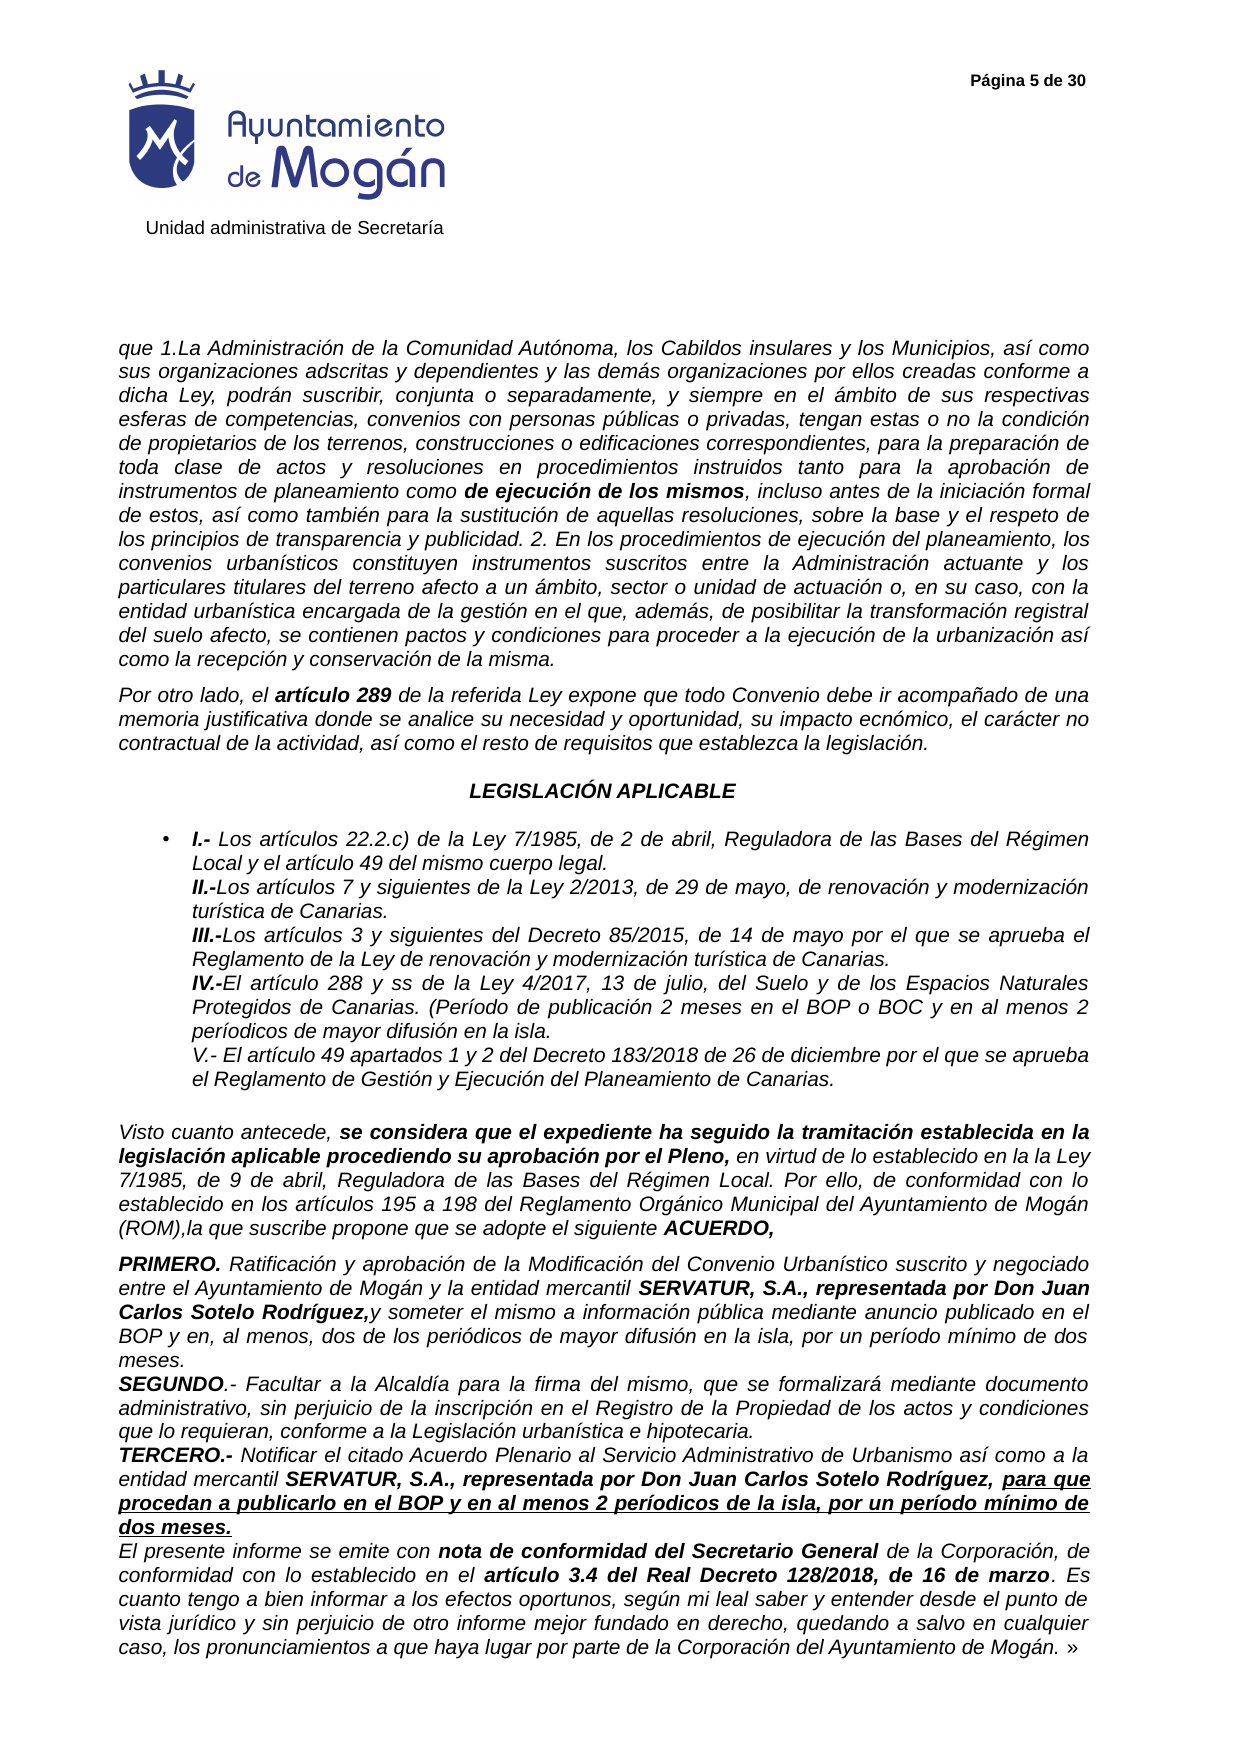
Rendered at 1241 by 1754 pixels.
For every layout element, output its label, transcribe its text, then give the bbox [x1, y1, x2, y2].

list V.- El artículo 49 apartados 1 y 2 del Decreto 183/2018 de 26 de diciembre por el que se aprueba el Reglamento de Gestión y Ejecución del Planeamiento de Canarias. [162, 1043, 1092, 1091]
list IV.-El artículo 288 y ss de la Ley 4/2017, 13 de julio, del Suelo y de los Espacios Naturales Protegidos de Canarias. (Período de publicación 2 meses en el BOP o BOC y en al menos 2 períodicos de mayor difusión en la isla. [162, 971, 1092, 1043]
list I.- Los artículos 22.2.c) de la Ley 7/1985, de 2 de abril, Reguladora de las Bases del Régimen Local y el artículo 49 del mismo cuerpo legal. [162, 827, 1092, 875]
text TERCERO.- Notificar el citado Acuerdo Plenario al Servicio Administrativo de Urbanismo así como a la entidad mercantil SERVATUR, S.A., representada por Don Juan Carlos Sotelo Rodríguez, para que procedan a publicarlo en el BOP y en al menos 2 períodicos de la isla, por un período mínimo de dos meses. [118, 1443, 1092, 1539]
text El presente informe se emite con nota de conformidad del Secretario General de la Corporación, de conformidad con lo establecido en el artículo 3.4 del Real Decreto 128/2018, de 16 de marzo. Es cuanto tengo a bien informar a los efectos oportunos, según mi leal saber y entender desde el punto de vista jurídico y sin perjuicio de otro informe mejor fundado en derecho, quedando a salvo en cualquier caso, los pronunciamientos a que haya lugar por parte de la Corporación del Ayuntamiento de Mogán. » [118, 1539, 1092, 1659]
list III.-Los artículos 3 y siguientes del Decreto 85/2015, de 14 de mayo por el que se aprueba el Reglamento de la Ley de renovación y modernización turística de Canarias. [162, 923, 1092, 971]
text PRIMERO. Ratificación y aprobación de la Modificación del Convenio Urbanístico suscrito y negociado entre el Ayuntamiento de Mogán y la entidad mercantil SERVATUR, S.A., representada por Don Juan Carlos Sotelo Rodríguez,y someter el mismo a información pública mediante anuncio publicado en el BOP y en, al menos, dos de los periódicos de mayor difusión en la isla, por un período mínimo de dos meses. [118, 1252, 1092, 1371]
text LEGISLACIÓN APLICABLE [118, 779, 1092, 803]
text que 1.La Administración de la Comunidad Autónoma, los Cabildos insulares y los Municipios, así como sus organizaciones adscritas y dependientes y las demás organizaciones por ellos creadas conforme a dicha Ley, podrán suscribir, conjunta o separadamente, y siempre en el ámbito de sus respectivas esferas de competencias, convenios con personas públicas o privadas, tengan estas o no la condición de propietarios de los terrenos, construcciones o edificaciones correspondientes, para la preparación de toda clase de actos y resoluciones en procedimientos instruidos tanto para la aprobación de instrumentos de planeamiento como de ejecución de los mismos, incluso antes de la iniciación formal de estos, así como también para la sustitución de aquellas resoluciones, sobre la base y el respeto de los principios de transparencia y publicidad. 2. En los procedimientos de ejecución del planeamiento, los convenios urbanísticos constituyen instrumentos suscritos entre la Administración actuante y los particulares titulares del terreno afecto a un ámbito, sector o unidad de actuación o, en su caso, con la entidad urbanística encargada de la gestión en el que, además, de posibilitar la transformación registral del suelo afecto, se contienen pactos y condiciones para proceder a la ejecución de la urbanización así como la recepción y conservación de la misma. [118, 335, 1092, 671]
text Visto cuanto antecede, se considera que el expediente ha seguido la tramitación establecida en la legislación aplicable procediendo su aprobación por el Pleno, en virtud de lo establecido en la la Ley 7/1985, de 9 de abril, Reguladora de las Bases del Régimen Local. Por ello, de conformidad con lo establecido en los artículos 195 a 198 del Reglamento Orgánico Municipal del Ayuntamiento de Mogán (ROM),la que suscribe propone que se adopte el siguiente ACUERDO, [118, 1119, 1092, 1239]
text Por otro lado, el artículo 289 de la referida Ley expone que todo Convenio debe ir acompañado de una memoria justificativa donde se analice su necesidad y oportunidad, su impacto ecnómico, el carácter no contractual de la actividad, así como el resto de requisitos que establezca la legislación. [118, 683, 1092, 755]
picture [128, 70, 445, 206]
list II.-Los artículos 7 y siguientes de la Ley 2/2013, de 29 de mayo, de renovación y modernización turística de Canarias. [162, 875, 1092, 923]
text SEGUNDO.- Facultar a la Alcaldía para la firma del mismo, que se formalizará mediante documento administrativo, sin perjuicio de la inscripción en el Registro de la Propiedad de los actos y condiciones que lo requieran, conforme a la Legislación urbanística e hipotecaria. [118, 1371, 1092, 1443]
